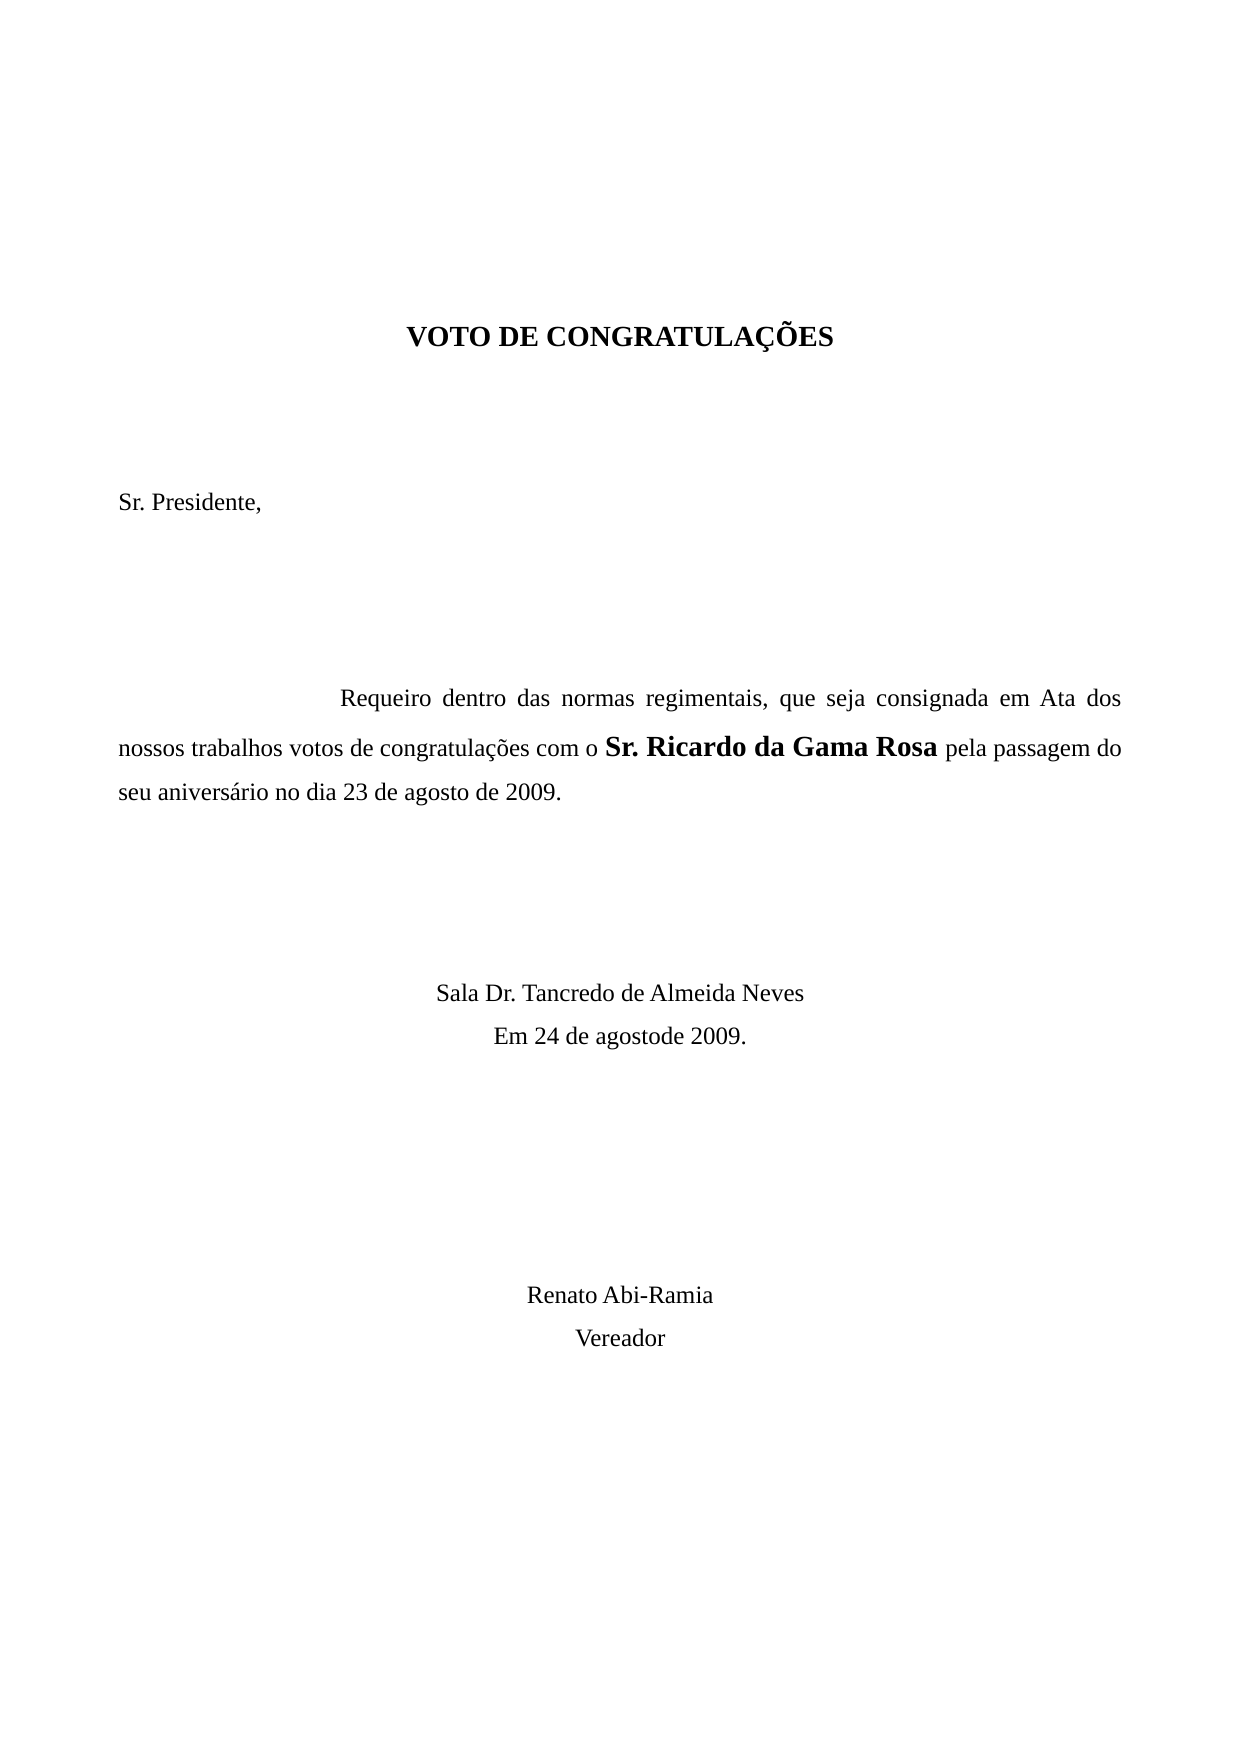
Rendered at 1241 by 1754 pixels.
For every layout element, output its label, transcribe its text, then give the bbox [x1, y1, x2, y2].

text VOTO DE CONGRATULAÇÕES [118, 319, 1122, 353]
text Sala Dr. Tancredo de Almeida Neves [118, 978, 1122, 1007]
text Requeiro dentro das normas regimentais, que seja consignada em Ata dos nossos trabalhos votos de congratulações com o Sr. Ricardo da Gama Rosa pela passagem do seu aniversário no dia 23 de agosto de 2009. [118, 683, 1122, 806]
text Vereador [118, 1323, 1122, 1352]
text Sr. Presidente, [118, 487, 1122, 516]
text Renato Abi-Ramia [118, 1280, 1122, 1309]
text Em 24 de agostode 2009. [118, 1021, 1122, 1050]
